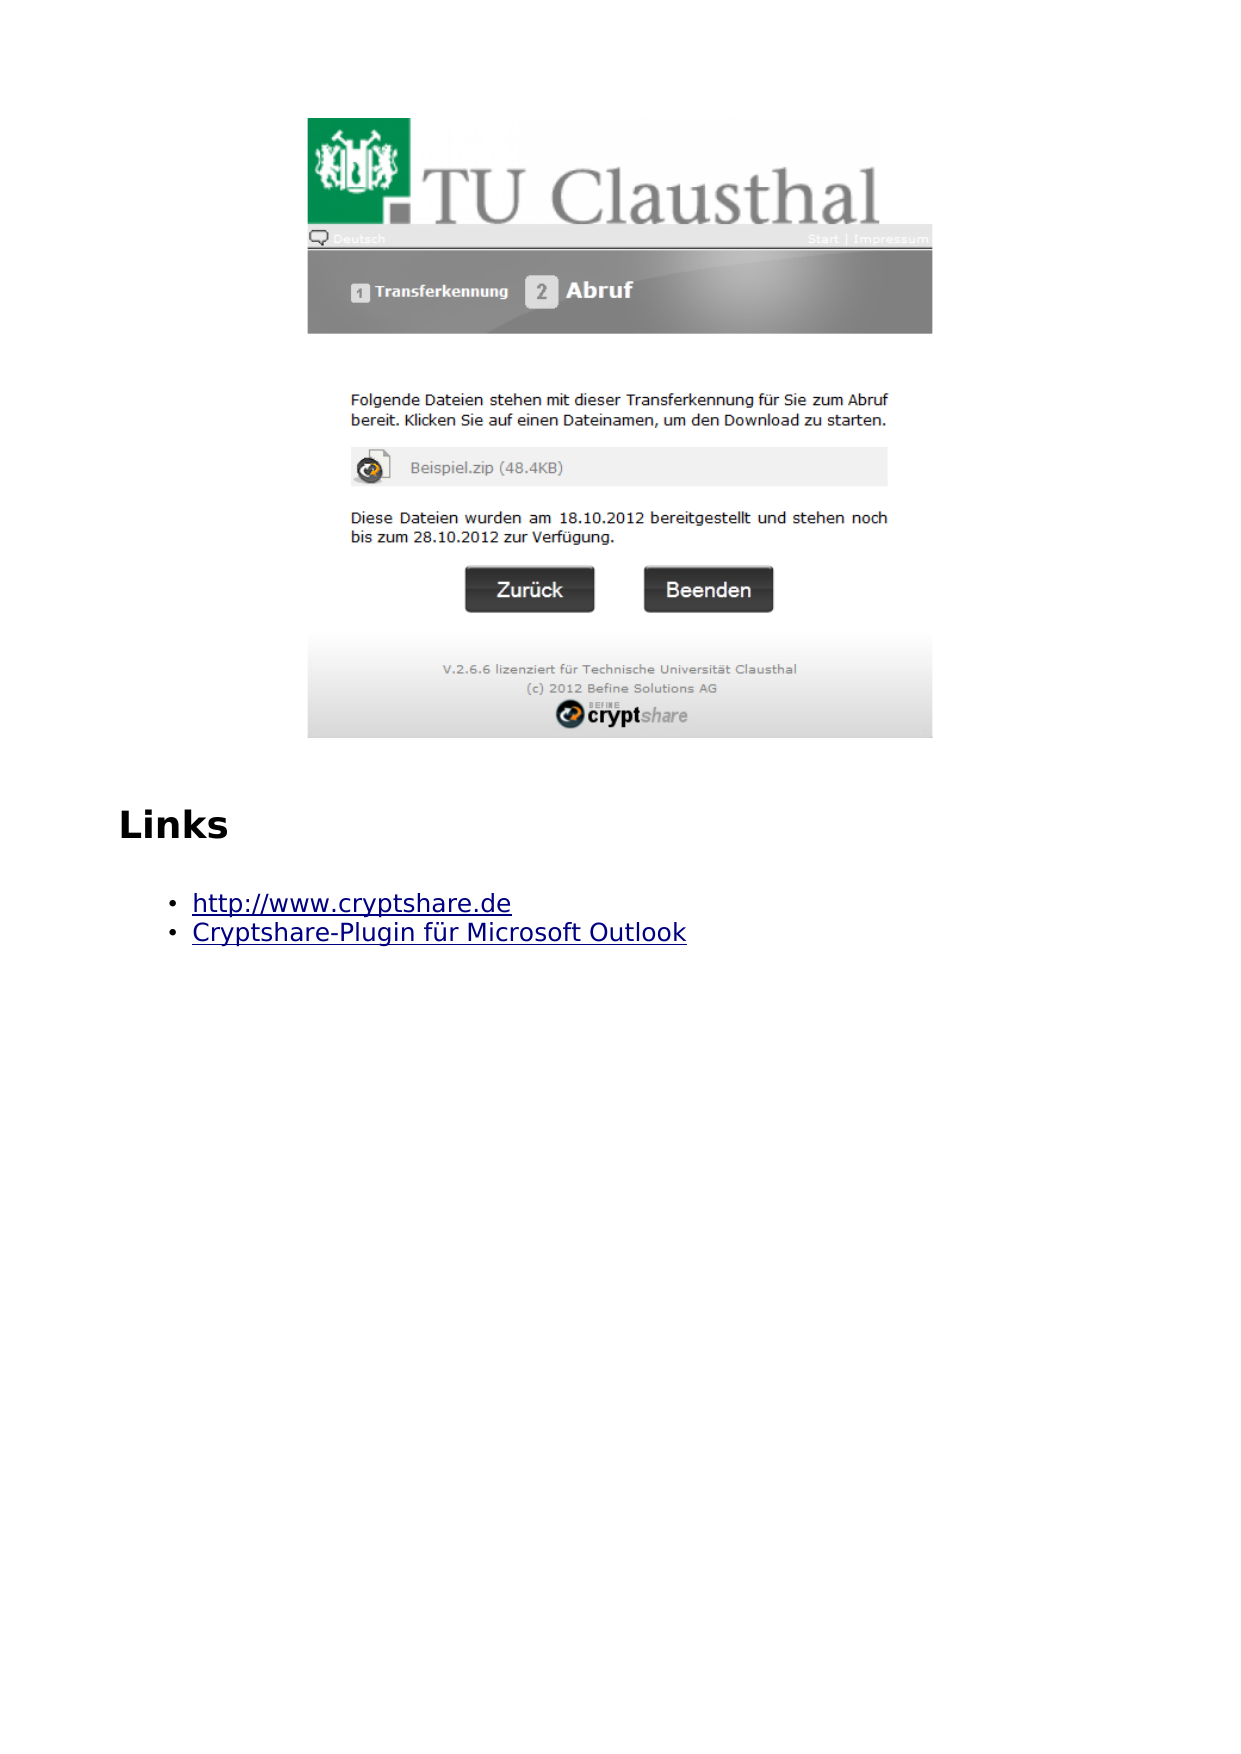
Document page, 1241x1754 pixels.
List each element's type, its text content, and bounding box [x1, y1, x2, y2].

list http://www.cryptshare.de [177, 889, 1122, 919]
subtitle Links [118, 804, 1122, 847]
picture [307, 118, 933, 738]
list Cryptshare-Plugin für Microsoft Outlook [177, 919, 1122, 948]
